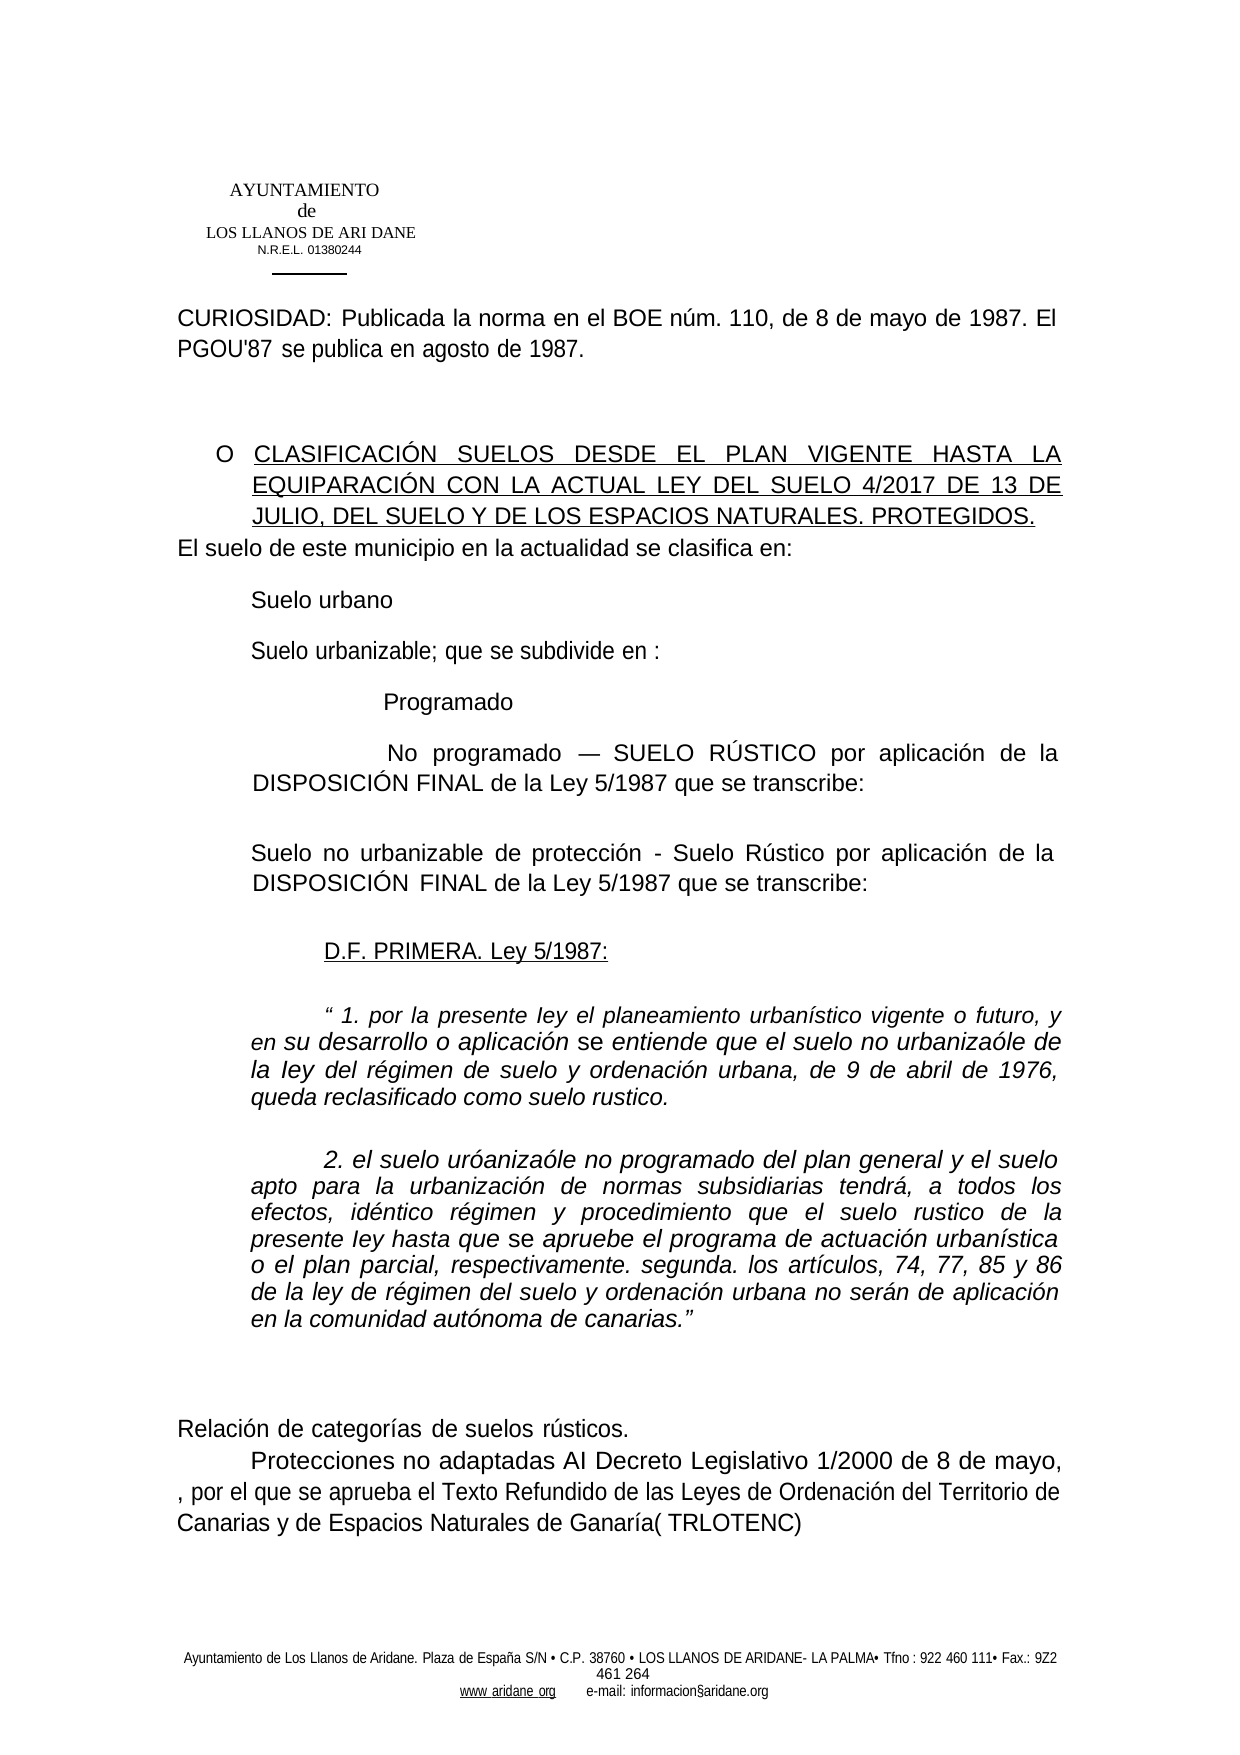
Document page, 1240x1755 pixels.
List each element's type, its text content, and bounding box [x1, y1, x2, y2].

text Suelo urbanizable; que se subdivide en : [251, 637, 1073, 665]
text El suelo de este municipio en la actualidad se clasifica en: Suelo urbano [177, 534, 853, 613]
text 2. el suelo uróanizaóle no programado del plan general y el suelo apto para la urbanización de normas subsidiarias tendrá, a todos los efectos, idéntico régimen y procedimiento que el suelo rustico de la presente Iey hasta que se apruebe el programa de actuación urbanística o el plan parcial, respectivamente. segunda. los artículos, 74, 77, 85 y 86 de la ley de régimen del suelo y ordenación urbana no serán de aplicación en la comunidad autónoma de canarias.” [251, 1147, 1062, 1333]
text “ 1. por la presente Iey el planeamiento urbanístico vigente o futuro, y en su desarrollo o aplicación se entiende que el suelo no urbanizaóle de la Iey del régimen de suelo y ordenación urbana, de 9 de abril de 1976, queda reclasificado como suelo rustico. [251, 1003, 1062, 1110]
text Relación de categorías de suelos rústicos. [177, 1414, 1073, 1443]
text No programado — SUELO RÚSTICO por aplicación de la DISPOSICIÓN FINAL de la Ley 5/1987 que se transcribe: [252, 739, 1062, 797]
text D.F. PRIMERA. Ley 5/1987: [324, 937, 1073, 965]
text Programado [383, 688, 1073, 716]
text O CLASIFICACIÓN SUELOS DESDE EL PLAN VIGENTE HASTA LA EQUIPARACIÓN CON LA ACTUAL LEY DEL SUELO 4/2017 DE 13 DE JULIO, DEL SUELO Y DE LOS ESPACIOS NATURALES. PROTEGIDOS. [215, 439, 1062, 529]
text Protecciones no adaptadas AI Decreto Legislativo 1/2000 de 8 de mayo, , por el que se aprueba el Texto Refundido de las Leyes de Ordenación del Territorio de Canarias y de Espacios Naturales de Ganaría( TRLOTENC) [177, 1446, 1063, 1536]
text Suelo no urbanizable de protección - Suelo Rústico por aplicación de la DISPOSICIÓN FINAL de la Ley 5/1987 que se transcribe: [251, 839, 1073, 897]
text CURIOSIDAD: Publicada la norma en el BOE núm. 110, de 8 de mayo de 1987. El [177, 304, 1073, 331]
text PGOU'87 se publica en agosto de 1987. [177, 334, 1073, 363]
